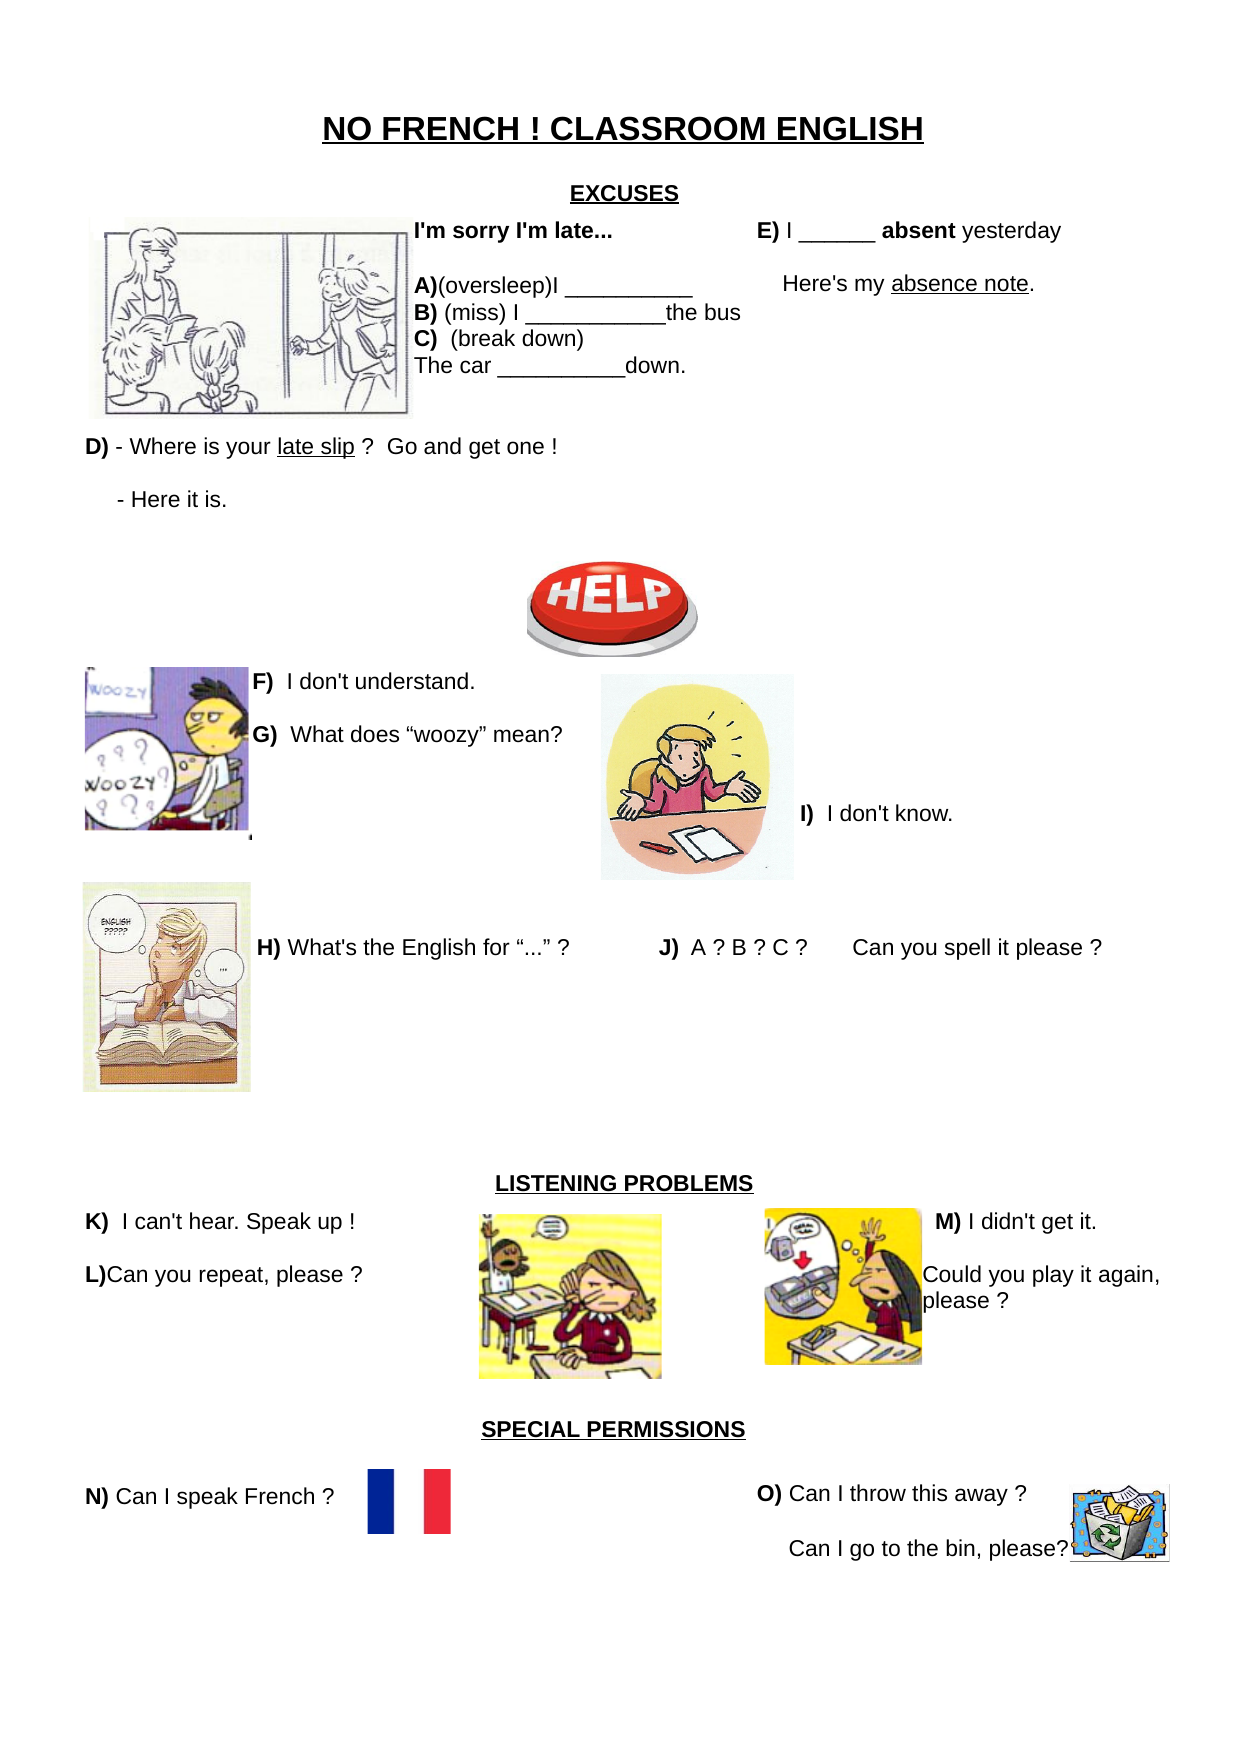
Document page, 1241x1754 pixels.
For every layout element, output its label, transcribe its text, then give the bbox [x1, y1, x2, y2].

table_cell M) I didn't get it. Could you play it again, please ? [759, 1203, 1169, 1384]
picture [82, 882, 251, 1092]
picture [478, 1214, 662, 1379]
table_cell O) Can I throw this away ? Can I go to the bin, please? [751, 1448, 1169, 1623]
picture [84, 667, 252, 840]
table_header EXCUSES [79, 174, 1169, 212]
table_cell K) I can't hear. Speak up ! L)Can you repeat, please ? [79, 1203, 751, 1384]
table_cell [751, 1384, 759, 1448]
table_cell [759, 1623, 1169, 1660]
table_cell N) Can I speak French ? [79, 1448, 751, 1623]
table_cell F) I don't understand. G) What does “woozy” mean? I) I don't know. H) What's the English for “...” ? J) A ? B ? C ? Can you spell it please ? [79, 662, 1169, 1136]
table_cell I'm sorry I'm late... A)(oversleep)I __________ B) (miss) I ___________the bus C) (break down) The car __________down. D) - Where is your late slip ? Go and get one ! - Here it is. [79, 218, 751, 547]
table_cell SPECIAL PERMISSIONS [79, 1384, 751, 1448]
picture [600, 674, 794, 880]
table_cell E) I ______ absent yesterday Here's my absence note. [751, 212, 1169, 547]
table_cell [751, 1623, 759, 1660]
text NO FRENCH ! CLASSROOM ENGLISH [77, 109, 1169, 147]
table_cell LISTENING PROBLEMS [79, 1136, 1169, 1202]
picture [764, 1208, 923, 1365]
table_cell [759, 1384, 1169, 1448]
picture [527, 558, 706, 657]
picture [367, 1469, 451, 1534]
picture [1069, 1484, 1170, 1562]
table_cell L- Louder please ! [751, 1203, 759, 1384]
table_cell [79, 547, 1169, 662]
picture [88, 217, 414, 419]
table_cell [79, 1623, 751, 1660]
